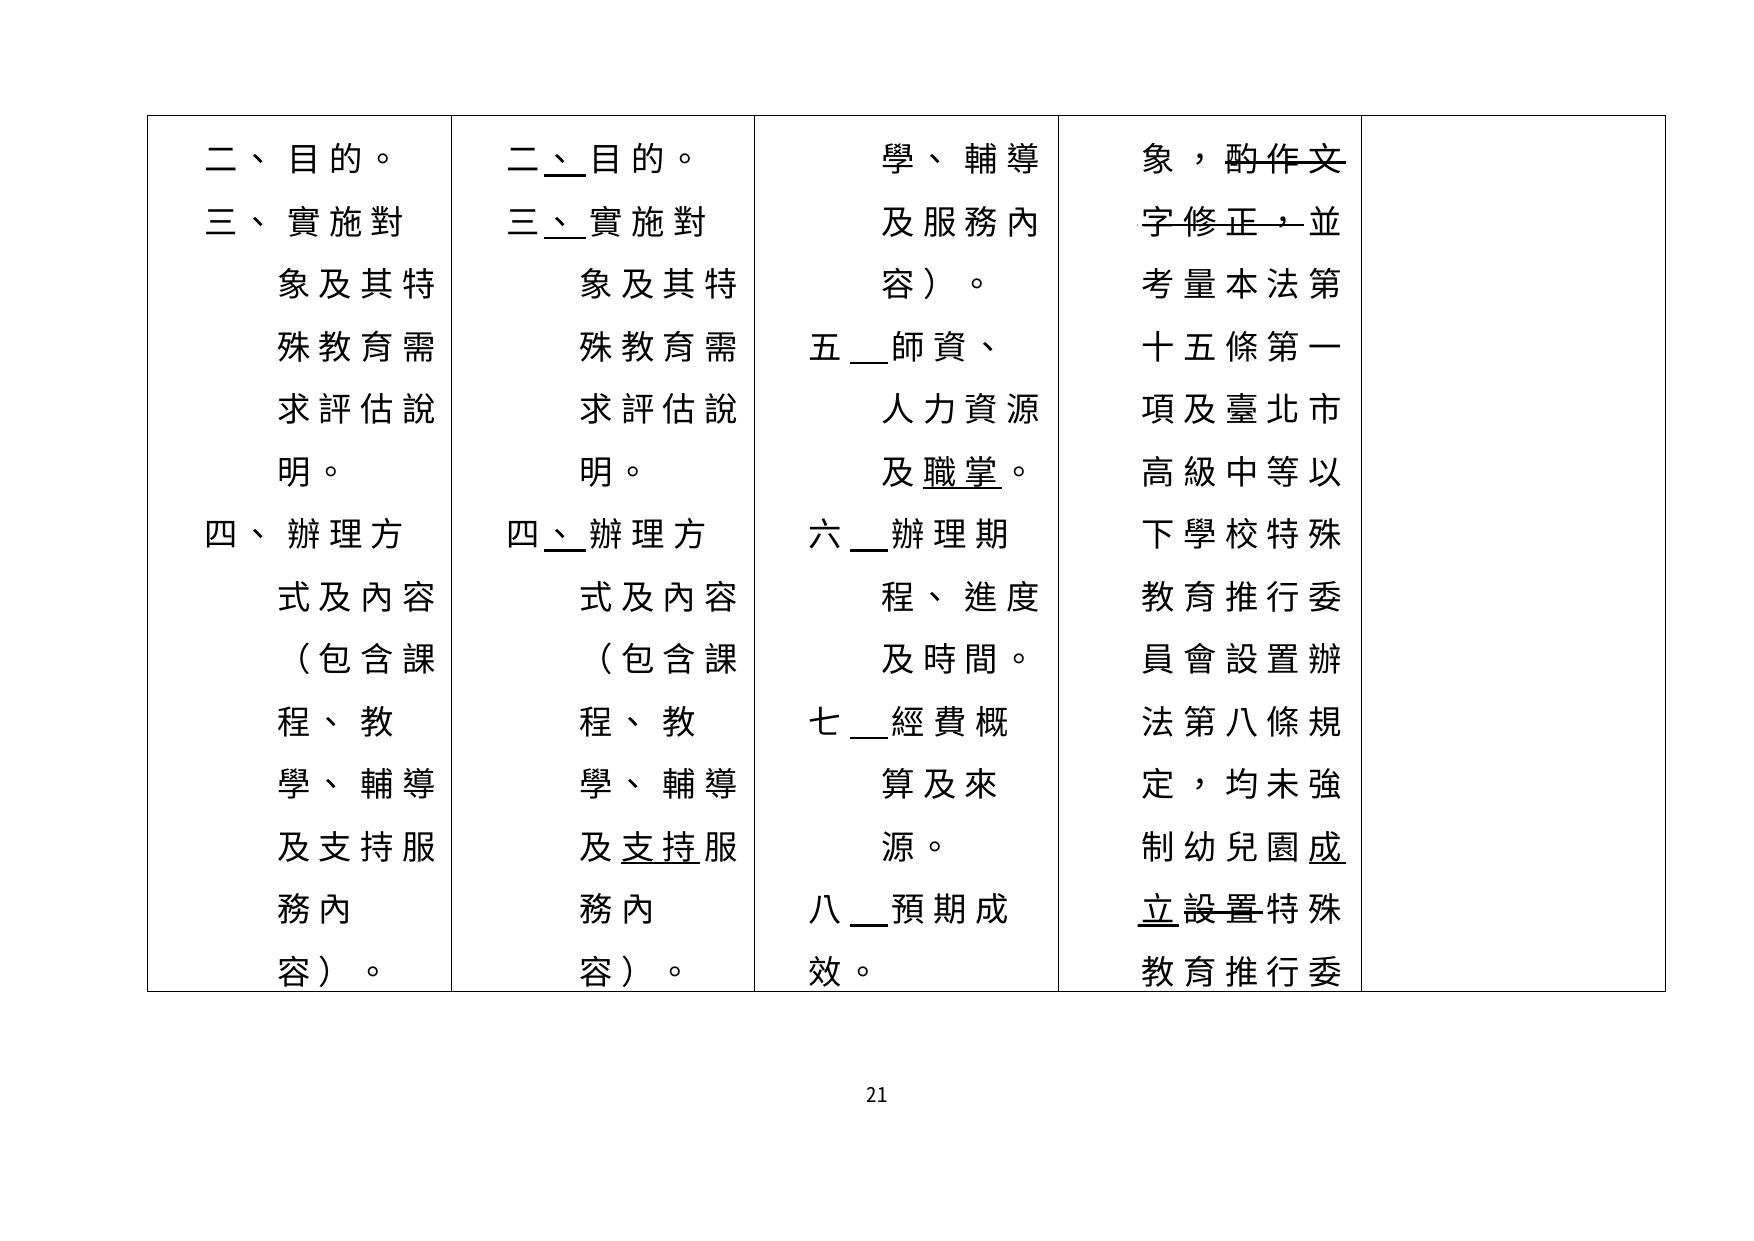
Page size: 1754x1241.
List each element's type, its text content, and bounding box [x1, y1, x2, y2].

table_cell 第五條 學校及幼兒園申請辦理特殊教育方案及經費補助，應填具申請書並檢附特殊教育方案計畫書（以下簡稱計畫書）及特殊教育推行委員會審議通過之會議紀錄，於開學後一個月內向教育局提出申請。但幼兒園未成立特殊教育推行委員會者，應檢附經幼兒園審議通過之會議紀錄。 前項計畫書應載明下列事項： 一、依據。 二、目的。 三、實施對象及其特殊教育需求評估說明。 四、辦理方式及內容（包含課程、教學、輔導及支持服務內容）。 五、師資、人力資源及行政支持。 六、辦理期程、進度及時間。 七、經費概算及來源。 八、預期成效。 第一項補助項目如下： 一、授課人員鐘點費。 二、專家學者出席費。 三、辦公（事務）用品費。 四、雜支。 每一特殊教育方案以服務八名學生或幼兒為原則。 第一項申請案件，有應補正事項者，教育局應書面通知申請人限期補正。 [440, 116, 451, 991]
table_cell 第五條 學校及幼兒園申請辦理特殊教育方案及經費補助，應填具申請書並檢附特殊教育方案計畫書（以下簡稱計畫書）及特殊教育推行委員會審議通過之會議紀錄，於開學後一個月內向教育局提出申請。但幼兒園未成立特殊教育推行委員會者，應檢附經幼兒園審議通過之會議紀錄。 前項計畫書應載明下列事項： 一、依據。 二、目的。 三、實施對象及其特殊教育需求評估說明。 四、辦理方式及內容（包含課程、教學、輔導及支持服務內容）。 五、師資、人力資源及行政支持。 六、辦理期程、進度及時間。 七、經費概算及來源。 八、預期成效。 第一項補助項目如下： 一、授課人員鐘點費。 二、專家學者出席費。 三、辦公（事務）用品費。 四、雜支。 每一特殊教育方案以服務八名學生或幼兒為原則。 第一項申請案件，有應補正事項者，教育局應書面通知申請人限期補正。 [148, 116, 198, 991]
table_cell 配合教育局需求，依教育局一一三年六月二十五日電子郵件內容，補充未成立特推會之幼兒園應提出之會議紀錄相關說明。 其餘教育局修正條文及說明酌作文字修正。 [1362, 116, 1665, 991]
table_cell 第五條 學校申請辦理特殊教育方案，應填具申請書並檢附特殊教育方案計畫書及學校特殊教育推行委員會會議紀錄，於每學期開學後一個月內向教育局提出申請。 前項計畫書應載明下列事項： 一 依據。 二 目的。 三 實施對象及其特殊教育需求評估說明。 四 辦理方式及內容（包含課程、教學、輔導及服務內容）。 五 師資、人力資源及職掌。 六 辦理期程、進度及時間。 七 經費概算及來源。 八 預期成效。 每一特殊教育方案以服務八名學生為原則。 [1047, 116, 1058, 991]
table_cell 第五條 學校申請辦理特殊教育方案，應填具申請書並檢附特殊教育方案計畫書及學校特殊教育推行委員會會議紀錄，於每學期開學後一個月內向教育局提出申請。 前項計畫書應載明下列事項： 一 依據。 二 目的。 三 實施對象及其特殊教育需求評估說明。 四 辦理方式及內容（包含課程、教學、輔導及服務內容）。 五 師資、人力資源及職掌。 六 辦理期程、進度及時間。 七 經費概算及來源。 八 預期成效。 每一特殊教育方案以服務八名學生為原則。 [755, 116, 797, 991]
table_cell 修正條文第一項： 考量現行實務上，學校辦理特殊教育方案及經費補助之申請均併同提出，為求規範簡明，並參照教育部特殊教育方案辦法第五條第一項規定：「學校應……擬具特殊教育方案及經費補助需求……」之內容，爰修正現行條文第一項本文。 配合本辦法修正條文第三條增列幼兒園為適用對象，酌作文字修正，並考量本法第十五條第一項及臺北市高級中等以下學校特殊教育推行委員會設置辦法第八條規定，均未強制幼兒園成立設置特殊教育推行委員會（以下簡稱特推會），為避免幼兒園因未成立設置特推會致無法提出經特推會審議通過之會議紀錄，爰於第一項增訂但書明定幼兒園未成立設有特推會者，應改以經幼兒園審議通過之會議紀錄代之；該會議至少應有園長、特殊教育方案實施對象之幼兒之教保服務人員及該幼兒之法定代理人或實際照顧者參與。 修正條文第二項： 依行政院現行法制體例，法規款次應於數字右方加具頓號，再接續規定內容，爰於現行條文第二項各款款次後加具頓號。 參照教育部特殊教育方案辦法第六條第四款及第五款規定：「特殊教育方案應載明下列事項：……四、前款特殊教育與專業服務之辦理方式及內容，包括課程、教學、輔導及復健服務內容。五、師資、人力資源及行政支持。」之內容；復參照考量現行條文第二項第四款所定「服務內容」未臻明確，爰依本法第三十八條第一項第四款規定：「學校及幼兒園應依身心障礙學生及幼兒之教育需求，提供下列支持服務：……四、復健服務。」復健服務屬於支持服務之項目之一，爰修正現行條文第二項第四款所定「服務內容」為支持服務；又考量現行條文第二項第五款與教育部特殊教育方案辦法第六條第一項第五款所定「師資、人力資源及行政支持。」內涵相同，爰參照上開辦法，修正現行條文第二項及第五款規定。 修正條文第三項：考量修正條文第一項本文增訂申請經費補助申請之規定，復審酌現行條文第十二條所定身心障礙學生特殊教育方案之經費補助，準用現行條文第六條第二項之補助項目規定，爰將現行條文第六條第二項移列至修正條文第三項，並依修正條文第四條第二項規定，擴大適用對象。另依行政院現行法制體例，於各款款次後加具頓號。 現行條文第三項項次遞改為修正條文第四項，並配合本辦法修正條文第三條增列幼兒園為適用對象，酌作文字內容修正。 配合修正條文第六條第三二款所定，學校或幼兒園經教育局通知限期補正，屆期未補正或補正不全，為駁回申請之事由，爰於本條增訂第五項明定第一項之申請案件有應補正事項者，教育局應通知申請之學校或幼兒園限期補正，以資明確。 [1059, 116, 1361, 991]
table_cell 第五條 學校及幼兒園申請辦理特殊教育方案及經費補助，應填具申請書並檢附特殊教育方案計畫書（以下簡稱計畫書）及特殊教育推行委員會審議通過之會議紀錄，於開學後一個月內向教育局提出申請。但幼兒園未設有特殊教育推行委員會者，應檢附經幼兒園審議通過之會議紀錄。 前項計畫書應載明下列事項： 一、依據。 二、目的。 三、實施對象及其特殊教育需求評估說明。 四、辦理方式及內容（包含課程、教學、輔導及支持服務內容）。 五、師資、人力資源及行政支持。 六、辦理期程、進度及時間。 七、經費概算及來源。 八、預期成效。 第一項補助項目如下： 一、授課人員鐘點費。 二、專家學者出席費。 三、辦公（事務）用品費。 四、雜支。 每一特殊教育方案以服務八名學生或幼兒為原則。 第一項申請案件，有應補正事項者，教育局應通知申請人限期補正。 [743, 116, 754, 991]
table_cell 第五條 學校及幼兒園申請辦理特殊教育方案及經費補助，應填具申請書並檢附特殊教育方案計畫書（以下簡稱計畫書）及特殊教育推行委員會審議通過之會議紀錄，於開學後一個月內向教育局提出申請。但幼兒園未設有特殊教育推行委員會者，應檢附經幼兒園審議通過之會議紀錄。 前項計畫書應載明下列事項： 一、依據。 二、目的。 三、實施對象及其特殊教育需求評估說明。 四、辦理方式及內容（包含課程、教學、輔導及支持服務內容）。 五、師資、人力資源及行政支持。 六、辦理期程、進度及時間。 七、經費概算及來源。 八、預期成效。 第一項補助項目如下： 一、授課人員鐘點費。 二、專家學者出席費。 三、辦公（事務）用品費。 四、雜支。 每一特殊教育方案以服務八名學生或幼兒為原則。 第一項申請案件，有應補正事項者，教育局應通知申請人限期補正。 [452, 116, 501, 991]
